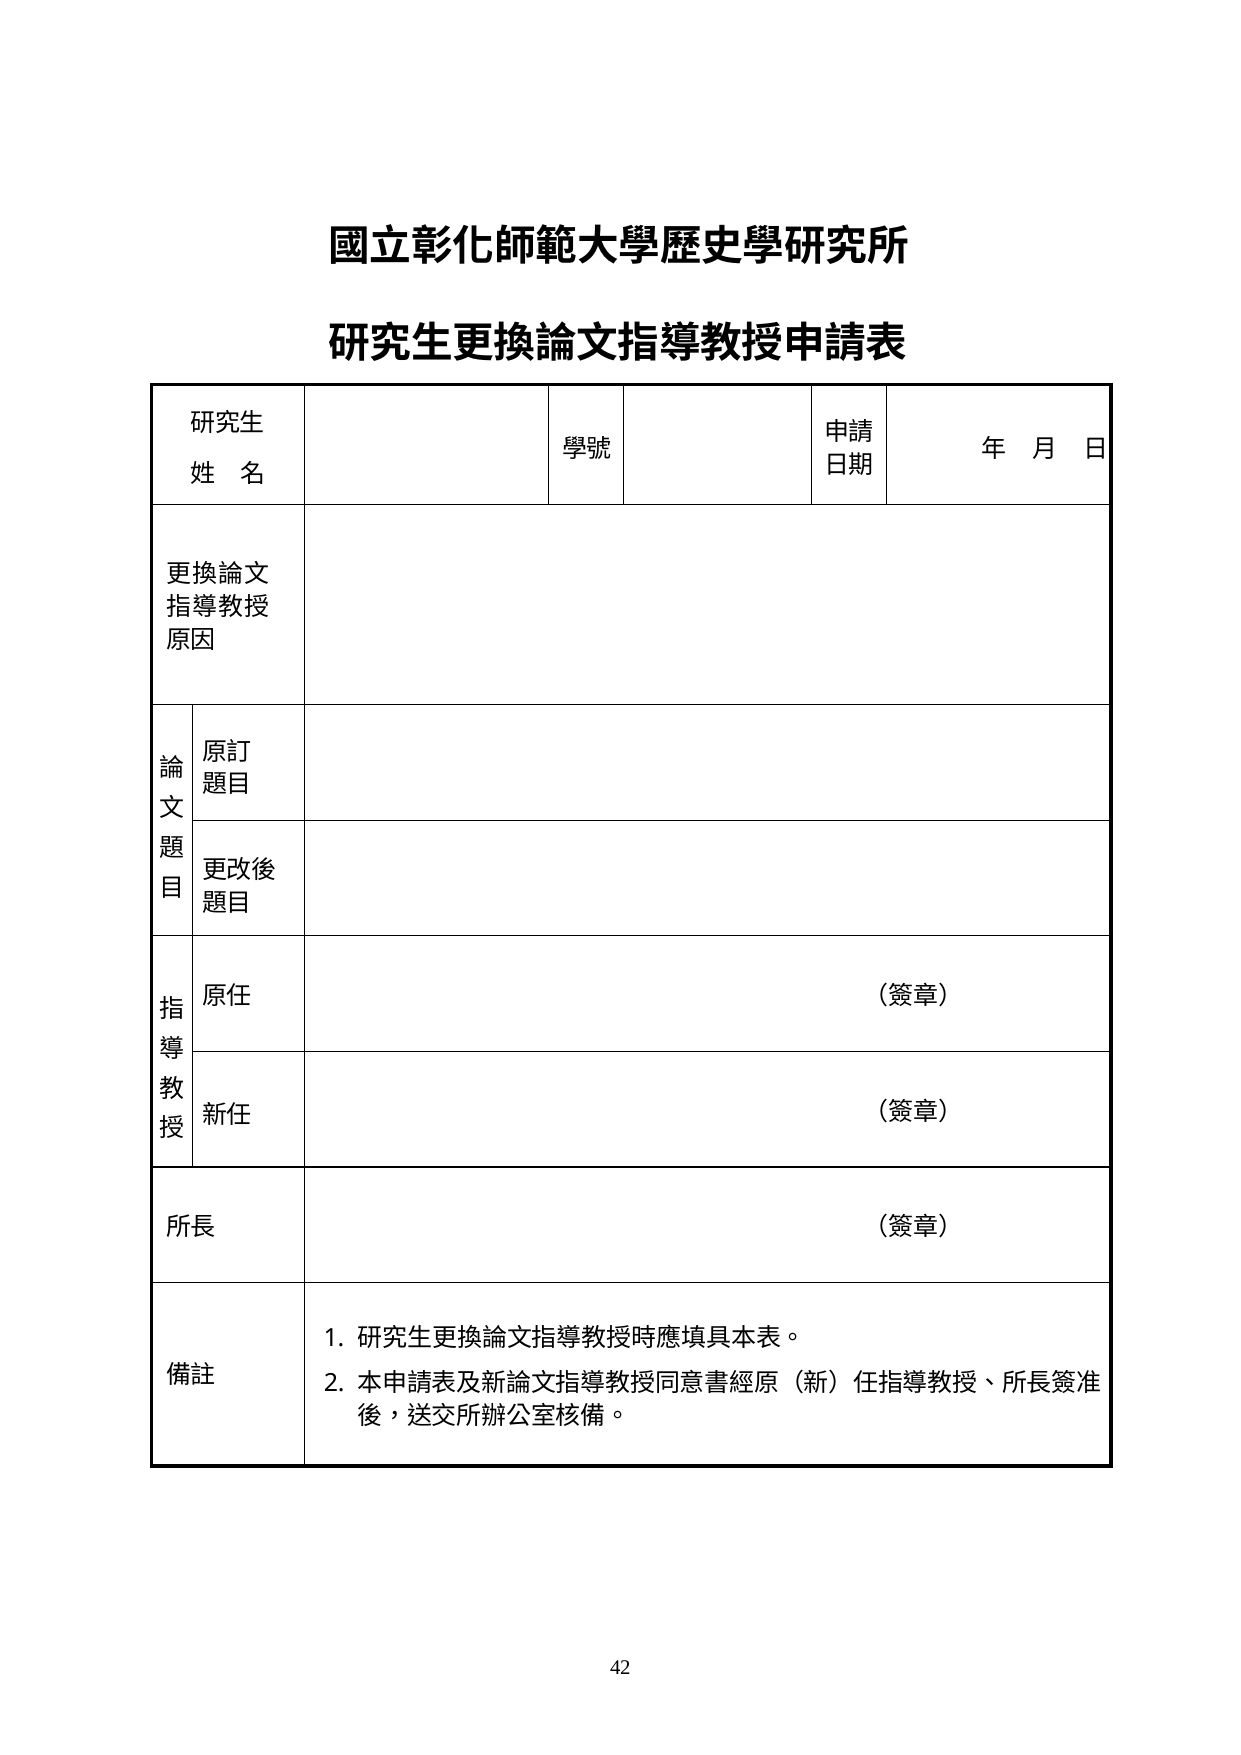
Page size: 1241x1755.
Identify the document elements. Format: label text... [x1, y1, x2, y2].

table_cell 原任 [193, 936, 304, 1051]
table_header 學號 [549, 386, 623, 504]
text 國立彰化師範大學歷史學研究所研究生更換論文指導教授申請表 [328, 212, 913, 370]
table_header 申請日期 [812, 386, 886, 504]
table_cell （簽章） [305, 1168, 1109, 1282]
text [150, 1468, 1112, 1478]
table_cell （簽章） [305, 1052, 1109, 1166]
table_cell 新任 [193, 1052, 304, 1166]
table_cell [305, 821, 1109, 935]
table_cell 原訂題目 [193, 705, 304, 820]
table_cell 更改後題目 [193, 821, 304, 935]
table_cell 所長 [153, 1168, 304, 1282]
table_cell [305, 705, 1109, 820]
table_cell 指導教授 [153, 936, 192, 1166]
table_header 研究生姓 名 [153, 386, 304, 504]
table_cell 研究生更換論文指導教授時應填具本表。 本申請表及新論文指導教授同意書經原（新）任指導教授、所長簽准後，送交所辦公室核備。 [305, 1283, 1109, 1464]
table_cell 備註 [153, 1283, 304, 1464]
table_cell （簽章） [305, 936, 1109, 1051]
table_header [624, 386, 811, 504]
table_cell 論文題目 [153, 705, 192, 935]
table_header [305, 386, 548, 504]
table_cell [305, 505, 1109, 704]
table_header 年 月 日 [887, 386, 1109, 504]
table_cell 更換論文指導教授原因 [153, 505, 304, 704]
